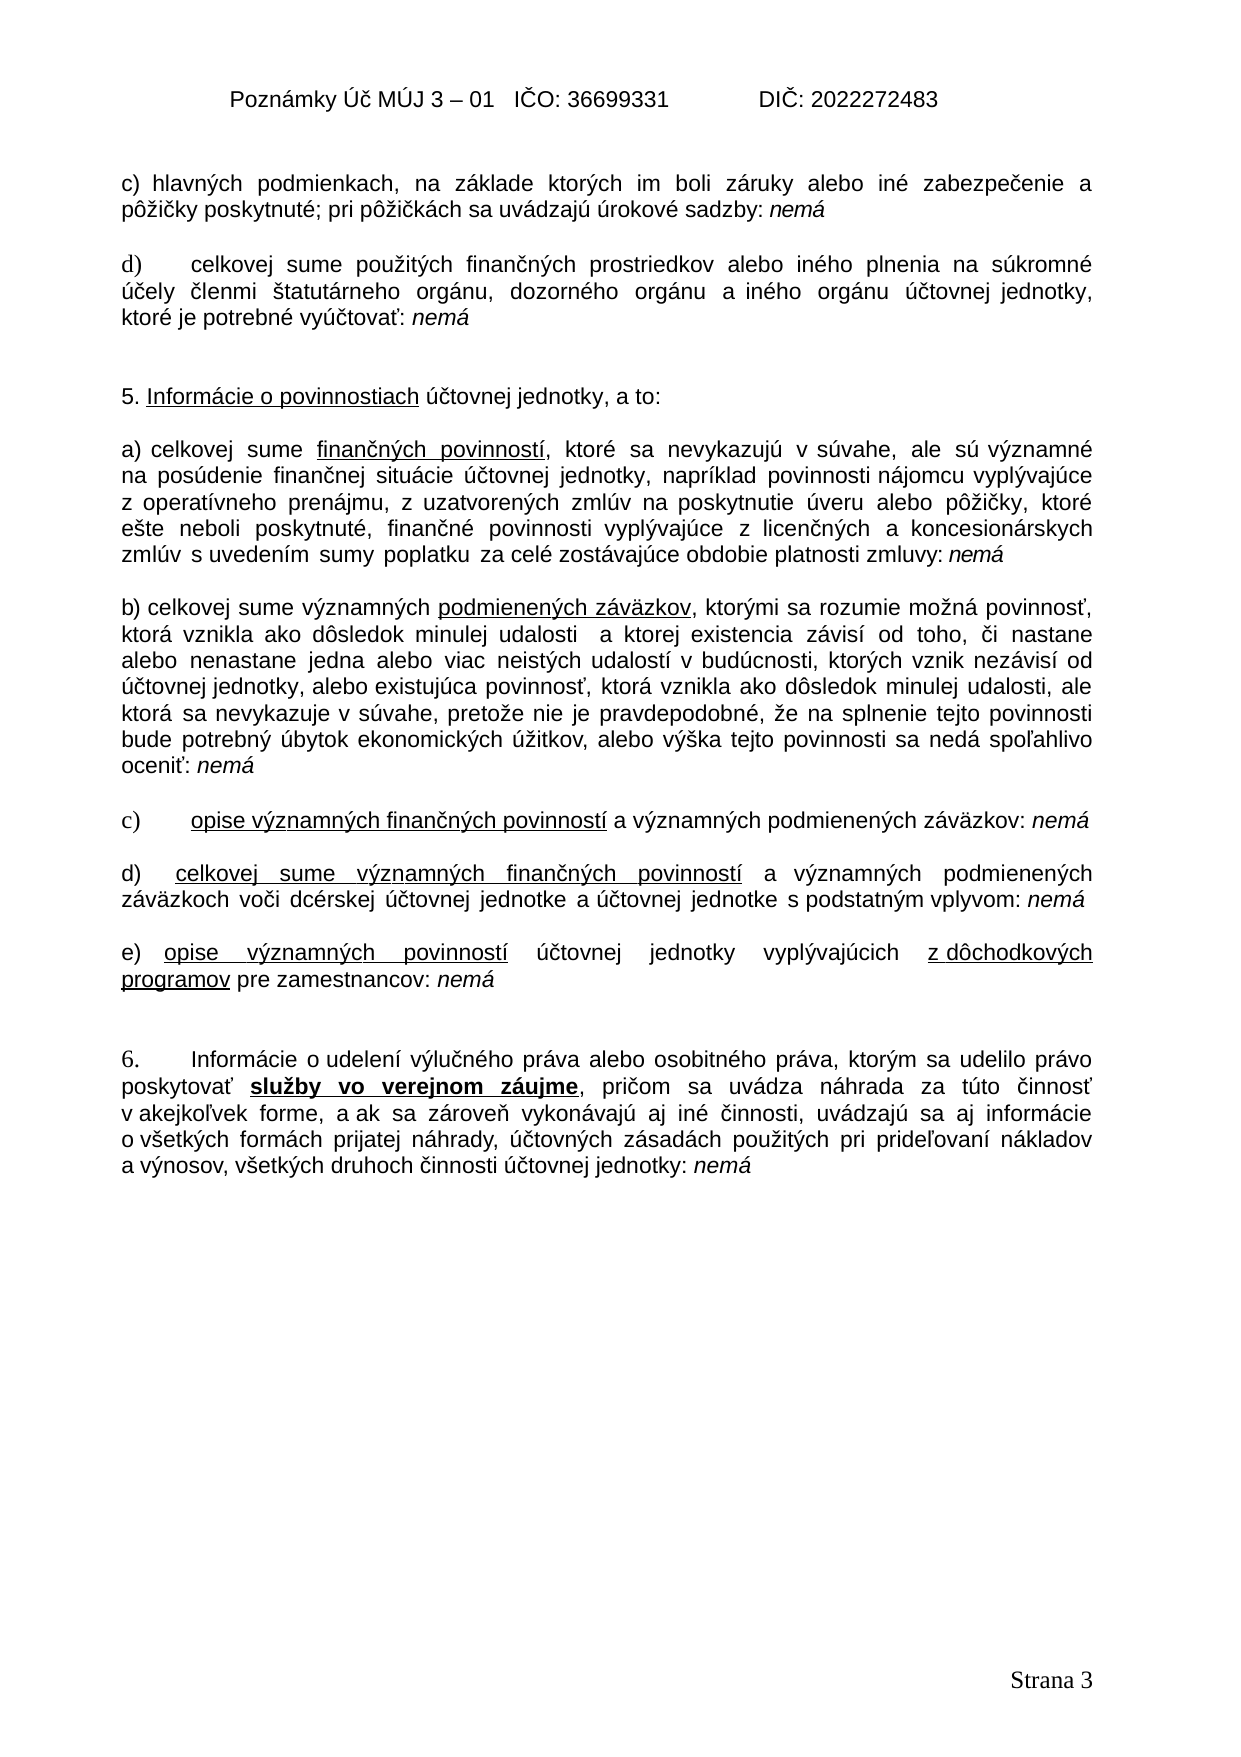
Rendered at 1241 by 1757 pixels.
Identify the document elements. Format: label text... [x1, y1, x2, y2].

text 5. Informácie o povinnostiach účtovnej jednotky, a to: [121, 383, 1093, 410]
list celkovej sume použitých finančných prostriedkov alebo iného plnenia na súkromné účely členmi štatutárneho orgánu, dozorného orgánu a iného orgánu účtovnej jednotky, ktoré je potrebné vyúčtovať: nemá [121, 249, 1093, 331]
text b) celkovej sume významných podmienených záväzkov, ktorými sa rozumie možná povinnosť, ktorá vznikla ako dôsledok minulej udalosti a ktorej existencia závisí od toho, či nastane alebo nenastane jedna alebo viac neistých udalostí v budúcnosti, ktorých vznik nezávisí od účtovnej jednotky, alebo existujúca povinnosť, ktorá vznikla ako dôsledok minulej udalosti, ale ktorá sa nevykazuje v súvahe, pretože nie je pravdepodobné, že na splnenie tejto povinnosti bude potrebný úbytok ekonomických úžitkov, alebo výška tejto povinnosti sa nedá spoľahlivo oceniť: nemá [121, 594, 1093, 779]
list opise významných finančných povinností a významných podmienených záväzkov: nemá [121, 805, 1093, 834]
text e) opise významných povinností účtovnej jednotky vyplývajúcich z dôchodkových programov pre zamestnancov: nemá [121, 939, 1093, 992]
text d) celkovej sume významných finančných povinností a významných podmienených záväzkoch voči dcérskej účtovnej jednotke a účtovnej jednotke s podstatným vplyvom: nemá [121, 860, 1093, 913]
text a) celkovej sume finančných povinností, ktoré sa nevykazujú v súvahe, ale sú významné na posúdenie finančnej situácie účtovnej jednotky, napríklad povinnosti nájomcu vyplývajúce z operatívneho prenájmu, z uzatvorených zmlúv na poskytnutie úveru alebo pôžičky, ktoré ešte neboli poskytnuté, finančné povinnosti vyplývajúce z licenčných a koncesionárskych zmlúv s uvedením sumy poplatku za celé zostávajúce obdobie platnosti zmluvy: nemá [121, 436, 1093, 568]
text c) hlavných podmienkach, na základe ktorých im boli záruky alebo iné zabezpečenie a pôžičky poskytnuté; pri pôžičkách sa uvádzajú úrokové sadzby: nemá [121, 170, 1093, 223]
list Informácie o udelení výlučného práva alebo osobitného práva, ktorým sa udelilo právo poskytovať služby vo verejnom záujme, pričom sa uvádza náhrada za túto činnosť v akejkoľvek forme, a ak sa zároveň vykonávajú aj iné činnosti, uvádzajú sa aj informácie o všetkých formách prijatej náhrady, účtovných zásadách použitých pri prideľovaní nákladov a výnosov, všetkých druhoch činnosti účtovnej jednotky: nemá [121, 1044, 1093, 1179]
